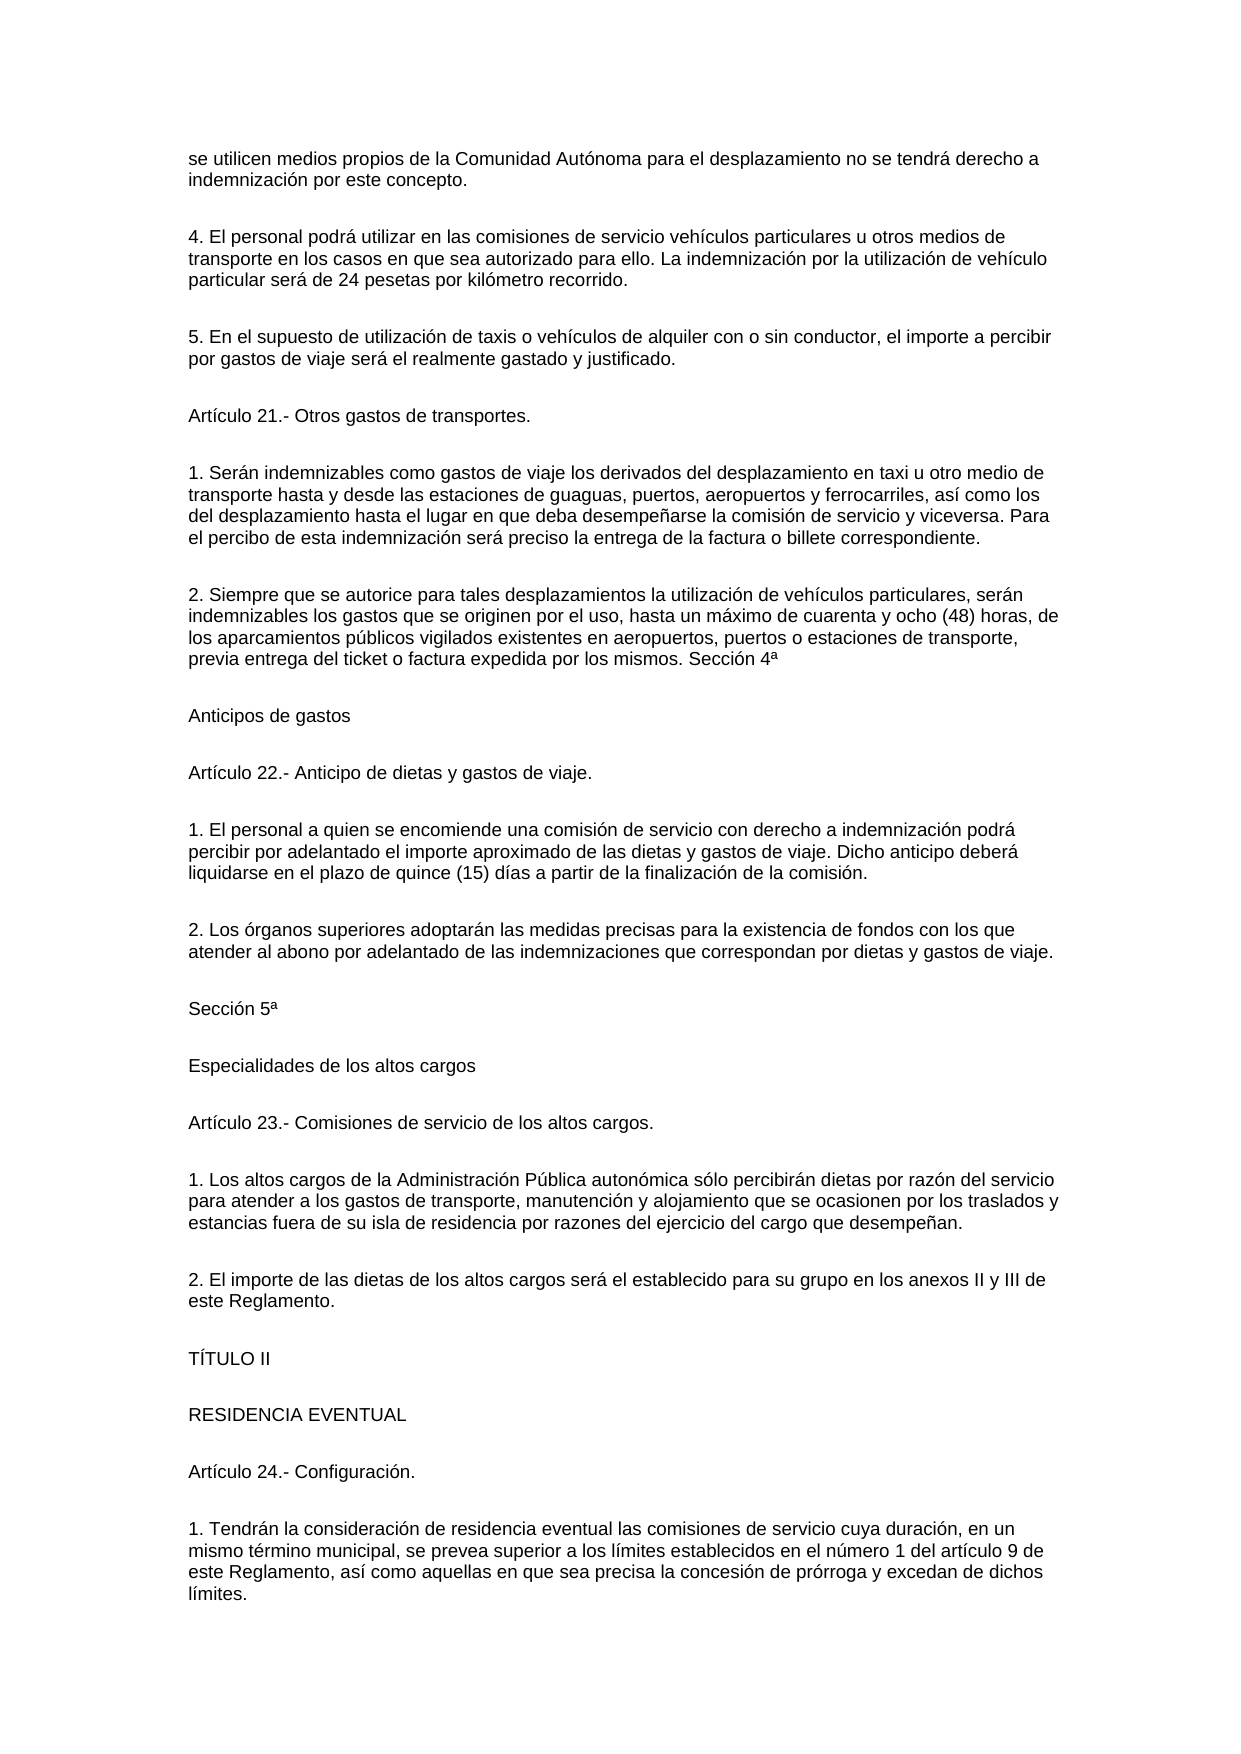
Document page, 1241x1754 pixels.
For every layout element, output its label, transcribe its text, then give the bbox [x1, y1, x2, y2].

text Artículo 24.- Configuración. [188, 1461, 1063, 1483]
text RESIDENCIA EVENTUAL [188, 1404, 1063, 1426]
text 4. El personal podrá utilizar en las comisiones de servicio vehículos particulares u otros medios de transporte en los casos en que sea autorizado para ello. La indemnización por la utilización de vehículo particular será de 24 pesetas por kilómetro recorrido. [188, 226, 1063, 291]
text 5. En el supuesto de utilización de taxis o vehículos de alquiler con o sin conductor, el importe a percibir por gastos de viaje será el realmente gastado y justificado. [188, 326, 1063, 369]
text Anticipos de gastos [188, 705, 1063, 727]
text Artículo 22.- Anticipo de dietas y gastos de viaje. [188, 762, 1063, 784]
text 2. Siempre que se autorice para tales desplazamientos la utilización de vehículos particulares, serán indemnizables los gastos que se originen por el uso, hasta un máximo de cuarenta y ocho (48) horas, de los aparcamientos públicos vigilados existentes en aeropuertos, puertos o estaciones de transporte, previa entrega del ticket o factura expedida por los mismos. Sección 4ª [188, 583, 1063, 670]
text Artículo 23.- Comisiones de servicio de los altos cargos. [188, 1112, 1063, 1133]
text Sección 5ª [188, 998, 1063, 1019]
text 1. Los altos cargos de la Administración Pública autonómica sólo percibirán dietas por razón del servicio para atender a los gastos de transporte, manutención y alojamiento que se ocasionen por los traslados y estancias fuera de su isla de residencia por razones del ejercicio del cargo que desempeñan. [188, 1169, 1063, 1233]
text 1. El personal a quien se encomiende una comisión de servicio con derecho a indemnización podrá percibir por adelantado el importe aproximado de las dietas y gastos de viaje. Dicho anticipo deberá liquidarse en el plazo de quince (15) días a partir de la finalización de la comisión. [188, 819, 1063, 884]
text TÍTULO II [188, 1347, 1063, 1369]
text Artículo 21.- Otros gastos de transportes. [188, 405, 1063, 426]
text 1. Serán indemnizables como gastos de viaje los derivados del desplazamiento en taxi u otro medio de transporte hasta y desde las estaciones de guaguas, puertos, aeropuertos y ferrocarriles, así como los del desplazamiento hasta el lugar en que deba desempeñarse la comisión de servicio y viceversa. Para el percibo de esta indemnización será preciso la entrega de la factura o billete correspondiente. [188, 462, 1063, 548]
text Especialidades de los altos cargos [188, 1055, 1063, 1076]
text 1. Tendrán la consideración de residencia eventual las comisiones de servicio cuya duración, en un mismo término municipal, se prevea superior a los límites establecidos en el número 1 del artículo 9 de este Reglamento, así como aquellas en que sea precisa la concesión de prórroga y excedan de dichos límites. [188, 1518, 1063, 1604]
text se utilicen medios propios de la Comunidad Autónoma para el desplazamiento no se tendrá derecho a indemnización por este concepto. [188, 148, 1063, 191]
text 2. El importe de las dietas de los altos cargos será el establecido para su grupo en los anexos II y III de este Reglamento. [188, 1269, 1063, 1312]
text 2. Los órganos superiores adoptarán las medidas precisas para la existencia de fondos con los que atender al abono por adelantado de las indemnizaciones que correspondan por dietas y gastos de viaje. [188, 919, 1063, 962]
